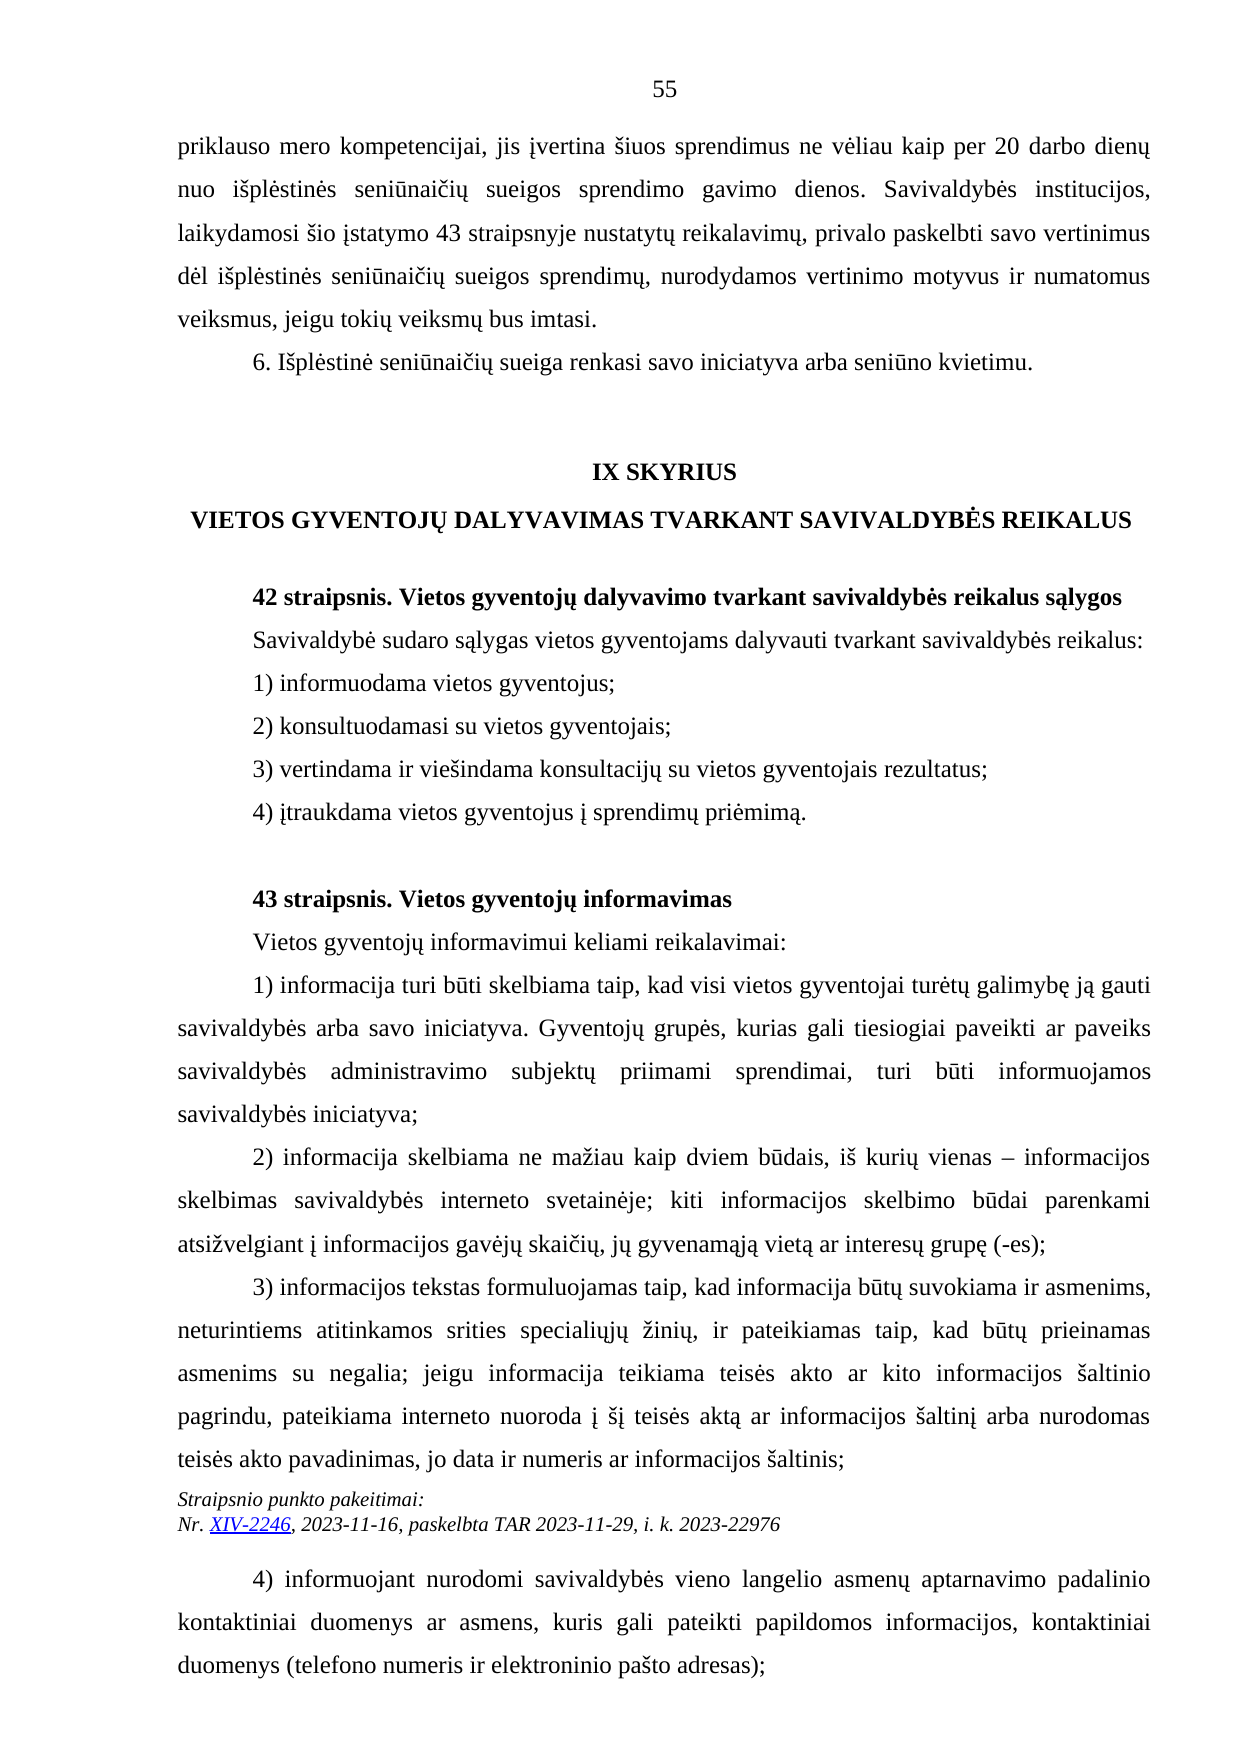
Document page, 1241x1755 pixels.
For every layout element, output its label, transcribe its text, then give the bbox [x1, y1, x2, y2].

text 43 straipsnis. Vietos gyventojų informavimas [177, 884, 1152, 912]
text Savivaldybė sudaro sąlygas vietos gyventojams dalyvauti tvarkant savivaldybės reikalus: [177, 625, 1152, 654]
text 1) informuodama vietos gyventojus; [177, 668, 1152, 697]
text 3) vertindama ir viešindama konsultacijų su vietos gyventojais rezultatus; [177, 754, 1152, 783]
text IX SKYRIUS [177, 438, 1152, 486]
text 4) informuojant nurodomi savivaldybės vieno langelio asmenų aptarnavimo padalinio kontaktiniai duomenys ar asmens, kuris gali pateikti papildomos informacijos, kontaktiniai duomenys (telefono numeris ir elektroninio pašto adresas); [177, 1564, 1152, 1679]
text 4) įtraukdama vietos gyventojus į sprendimų priėmimą. [177, 797, 1152, 826]
text 6. Išplėstinė seniūnaičių sueiga renkasi savo iniciatyva arba seniūno kvietimu. [177, 347, 1152, 376]
text Vietos gyventojų informavimui keliami reikalavimai: [177, 927, 1152, 956]
text 1) informacija turi būti skelbiama taip, kad visi vietos gyventojai turėtų galimybę ją gauti savivaldybės arba savo iniciatyva. Gyventojų grupės, kurias gali tiesiogiai paveikti ar paveiks savivaldybės administravimo subjektų priimami sprendimai, turi būti informuojamos savivaldybės iniciatyva; [177, 970, 1152, 1128]
text Straipsnio punkto pakeitimai: [177, 1487, 1152, 1511]
text Nr. XIV-2246, 2023-11-16, paskelbta TAR 2023-11-29, i. k. 2023-22976 [177, 1511, 1152, 1536]
text 2) informacija skelbiama ne mažiau kaip dviem būdais, iš kurių vienas – informacijos skelbimas savivaldybės interneto svetainėje; kiti informacijos skelbimo būdai parenkami atsižvelgiant į informacijos gavėjų skaičių, jų gyvenamąją vietą ar interesų grupę (-es); [177, 1142, 1152, 1257]
text 2) konsultuodamasi su vietos gyventojais; [177, 711, 1152, 740]
text priklauso mero kompetencijai, jis įvertina šiuos sprendimus ne vėliau kaip per 20 darbo dienų nuo išplėstinės seniūnaičių sueigos sprendimo gavimo dienos. Savivaldybės institucijos, laikydamosi šio įstatymo 43 straipsnyje nustatytų reikalavimų, privalo paskelbti savo vertinimus dėl išplėstinės seniūnaičių sueigos sprendimų, nurodydamos vertinimo motyvus ir numatomus veiksmus, jeigu tokių veiksmų bus imtasi. [177, 131, 1152, 333]
text 42 straipsnis. Vietos gyventojų dalyvavimo tvarkant savivaldybės reikalus sąlygos [177, 582, 1152, 611]
text VIETOS GYVENTOJŲ DALYVAVIMAS TVARKANT SAVIVALDYBĖS REIKALUS [177, 486, 1152, 534]
text 3) informacijos tekstas formuluojamas taip, kad informacija būtų suvokiama ir asmenims, neturintiems atitinkamos srities specialiųjų žinių, ir pateikiamas taip, kad būtų prieinamas asmenims su negalia; jeigu informacija teikiama teisės akto ar kito informacijos šaltinio pagrindu, pateikiama interneto nuoroda į šį teisės aktą ar informacijos šaltinį arba nurodomas teisės akto pavadinimas, jo data ir numeris ar informacijos šaltinis; [177, 1272, 1152, 1473]
